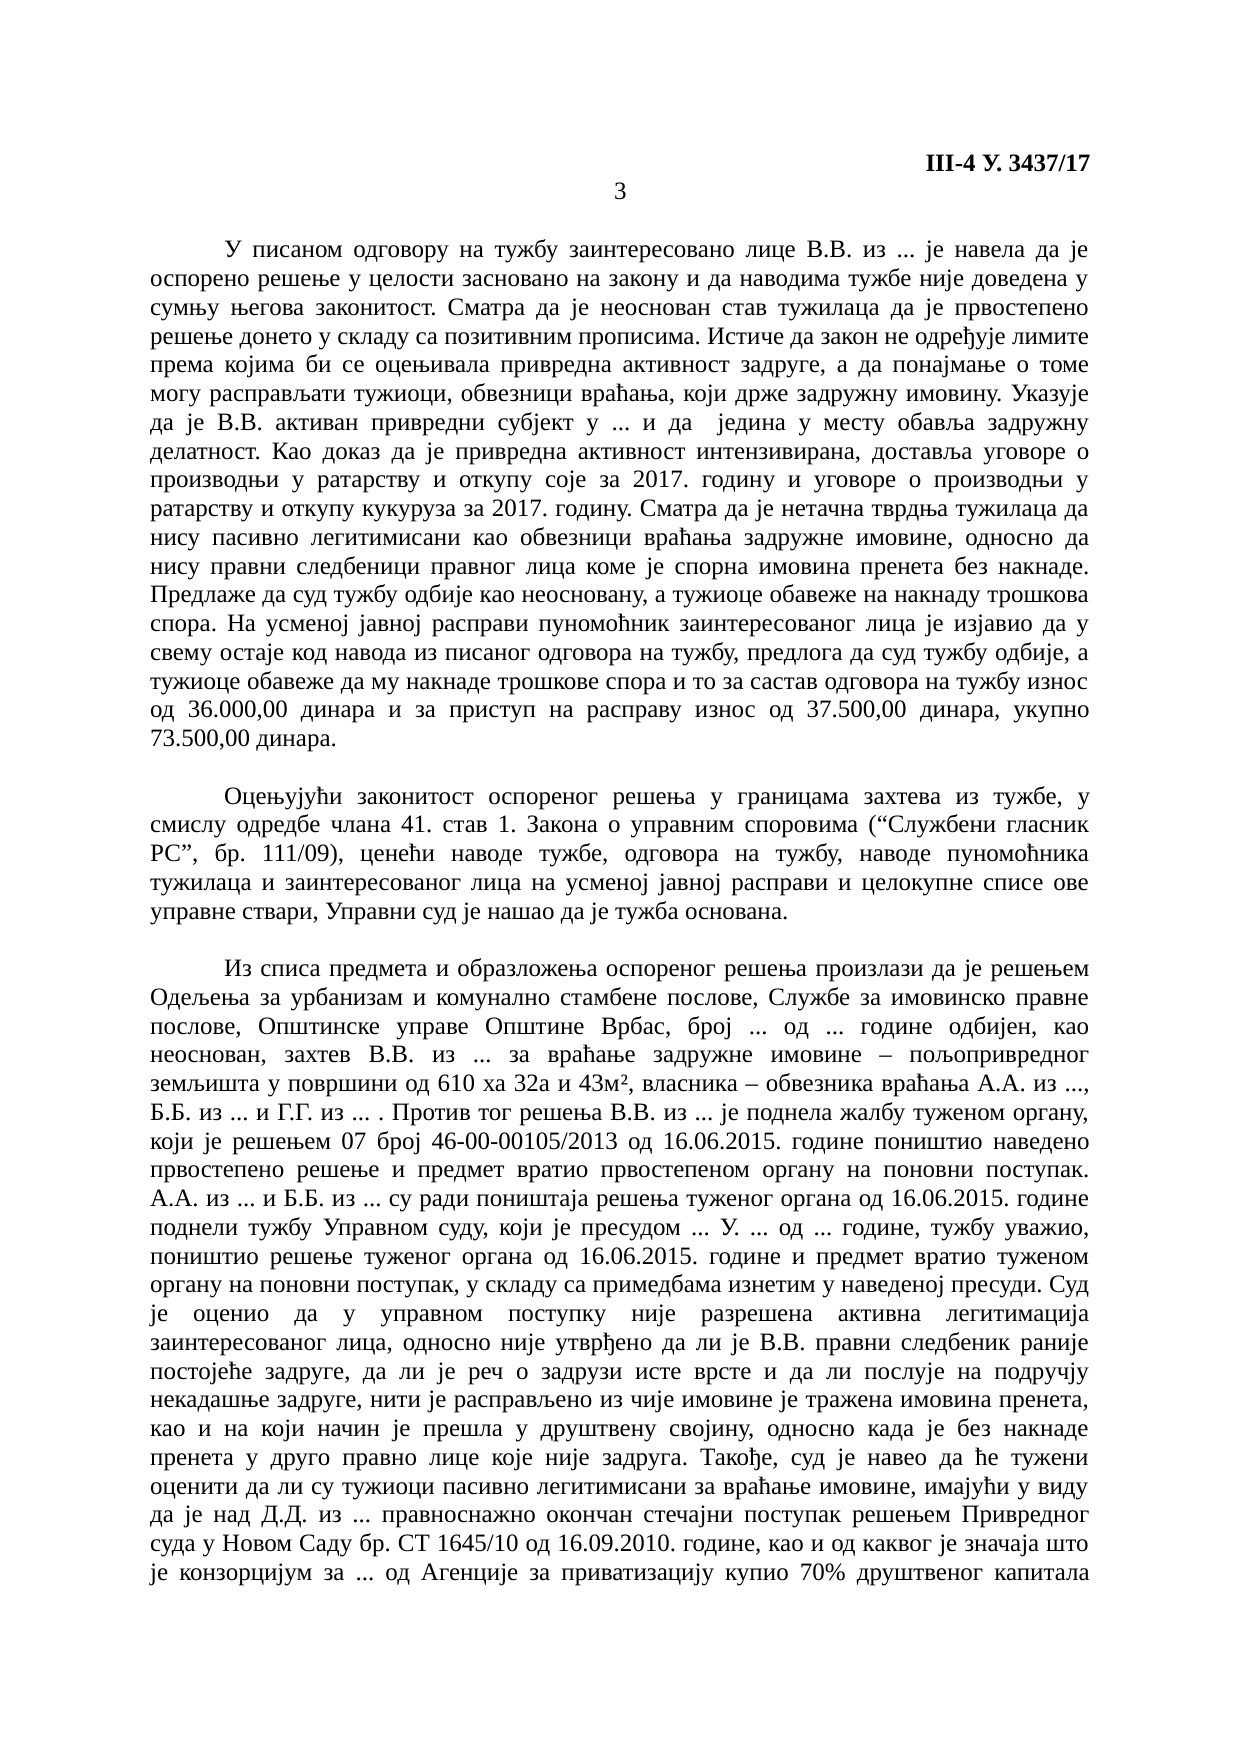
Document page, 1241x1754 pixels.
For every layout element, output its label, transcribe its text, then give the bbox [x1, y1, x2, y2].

text Оцењујући законитост оспореног решења у границама захтева из тужбе, у смислу одредбе члана 41. став 1. Закона о управним споровима (“Службени гласник РС”, бр. 111/09), ценећи наводе тужбе, одговора на тужбу, наводе пуномоћника тужилаца и заинтересованог лица на усменој јавној расправи и целокупне списе ове управне ствари, Управни суд је нашао да је тужба основана. [150, 781, 1090, 924]
text Из списа предмета и образложења оспореног решења произлази да је решењем Одељења за урбанизам и комунално стамбене послове, Службе за имовинско правне послове, Општинске управе Општине Врбас, број ... oд ... године одбијен, као неоснован, захтев В.В. из ... за враћање задружне имовине – пољопривредног земљишта у површини од 610 ха 32а и 43м², власника – обвезника враћања А.А. из ..., Б.Б. из ... и Г.Г. из ... . Против тог решења В.В. из ... је поднела жалбу туженом органу, који је решењем 07 број 46-00-00105/2013 од 16.06.2015. године поништио наведено првостепено решење и предмет вратио првостепеном органу на поновни поступак. А.А. из ... и Б.Б. из ... су ради поништаја решења туженог органа од 16.06.2015. године поднели тужбу Управном суду, који је пресудом ... У. ... од ... године, тужбу уважио, поништио решење туженог органа од 16.06.2015. године и предмет вратио туженом органу на поновни поступак, у складу са примедбама изнетим у наведеној пресуди. Суд је оценио да у управном поступку није разрешена активна легитимација заинтересованог лица, односно није утврђено да ли је В.В. правни следбеник раније постојеће задруге, да ли је реч о задрузи исте врсте и да ли послује на подручју некадашње задруге, нити је расправљено из чије имовине је тражена имовина пренета, као и на који начин је прешла у друштвену својину, односно када је без накнаде пренета у друго правно лице које није задруга. Такође, суд је навео да ће тужени оценити да ли су тужиоци пасивно легитимисани за враћање имовине, имајући у виду да је над Д.Д. из ... правноснажно окончан стечајни поступак решењем Привредног суда у Новом Саду бр. СТ 1645/10 од 16.09.2010. године, као и од каквог је значаја што је конзорцијум за ... од Агенције за приватизацију купио 70% друштвеног капитала [150, 953, 1090, 1586]
text У писаном одговору на тужбу заинтересовано лице В.В. из ... је навела да је оспорено решење у целости засновано на закону и да наводима тужбе није доведена у сумњу његова законитост. Сматра да је неоснован став тужилаца да је првостепено решење донето у складу са позитивним прописима. Истиче да закон не одређује лимите према којима би се оцењивала привредна активност задруге, а да понајмање о томе могу расправљати тужиоци, обвезници враћања, који држе задружну имовину. Указује да је В.В. активан привредни субјект у ... и да једина у месту обавља задружну делатност. Као доказ да је привредна активност интензивирана, доставља уговоре о производњи у ратарству и откупу соје за 2017. годину и уговоре о производњи у ратарству и откупу кукуруза за 2017. годину. Сматра да је нетачна тврдња тужилаца да нису пасивно легитимисани као обвезници враћања задружне имовине, односно да нису правни следбеници правног лица коме је спорна имовина пренета без накнаде. Предлаже да суд тужбу одбије као неосновану, а тужиоце обавеже на накнаду трошкова спора. На усменој јавној расправи пуномоћник заинтересованог лица је изјавио да у свему остаје код навода из писаног одговора на тужбу, предлога да суд тужбу одбије, а тужиоце обавеже да му накнаде трошкове спора и то за састав одговора на тужбу износ од 36.000,00 динара и за приступ на расправу износ од 37.500,00 динара, укупно 73.500,00 динара. [150, 234, 1090, 752]
